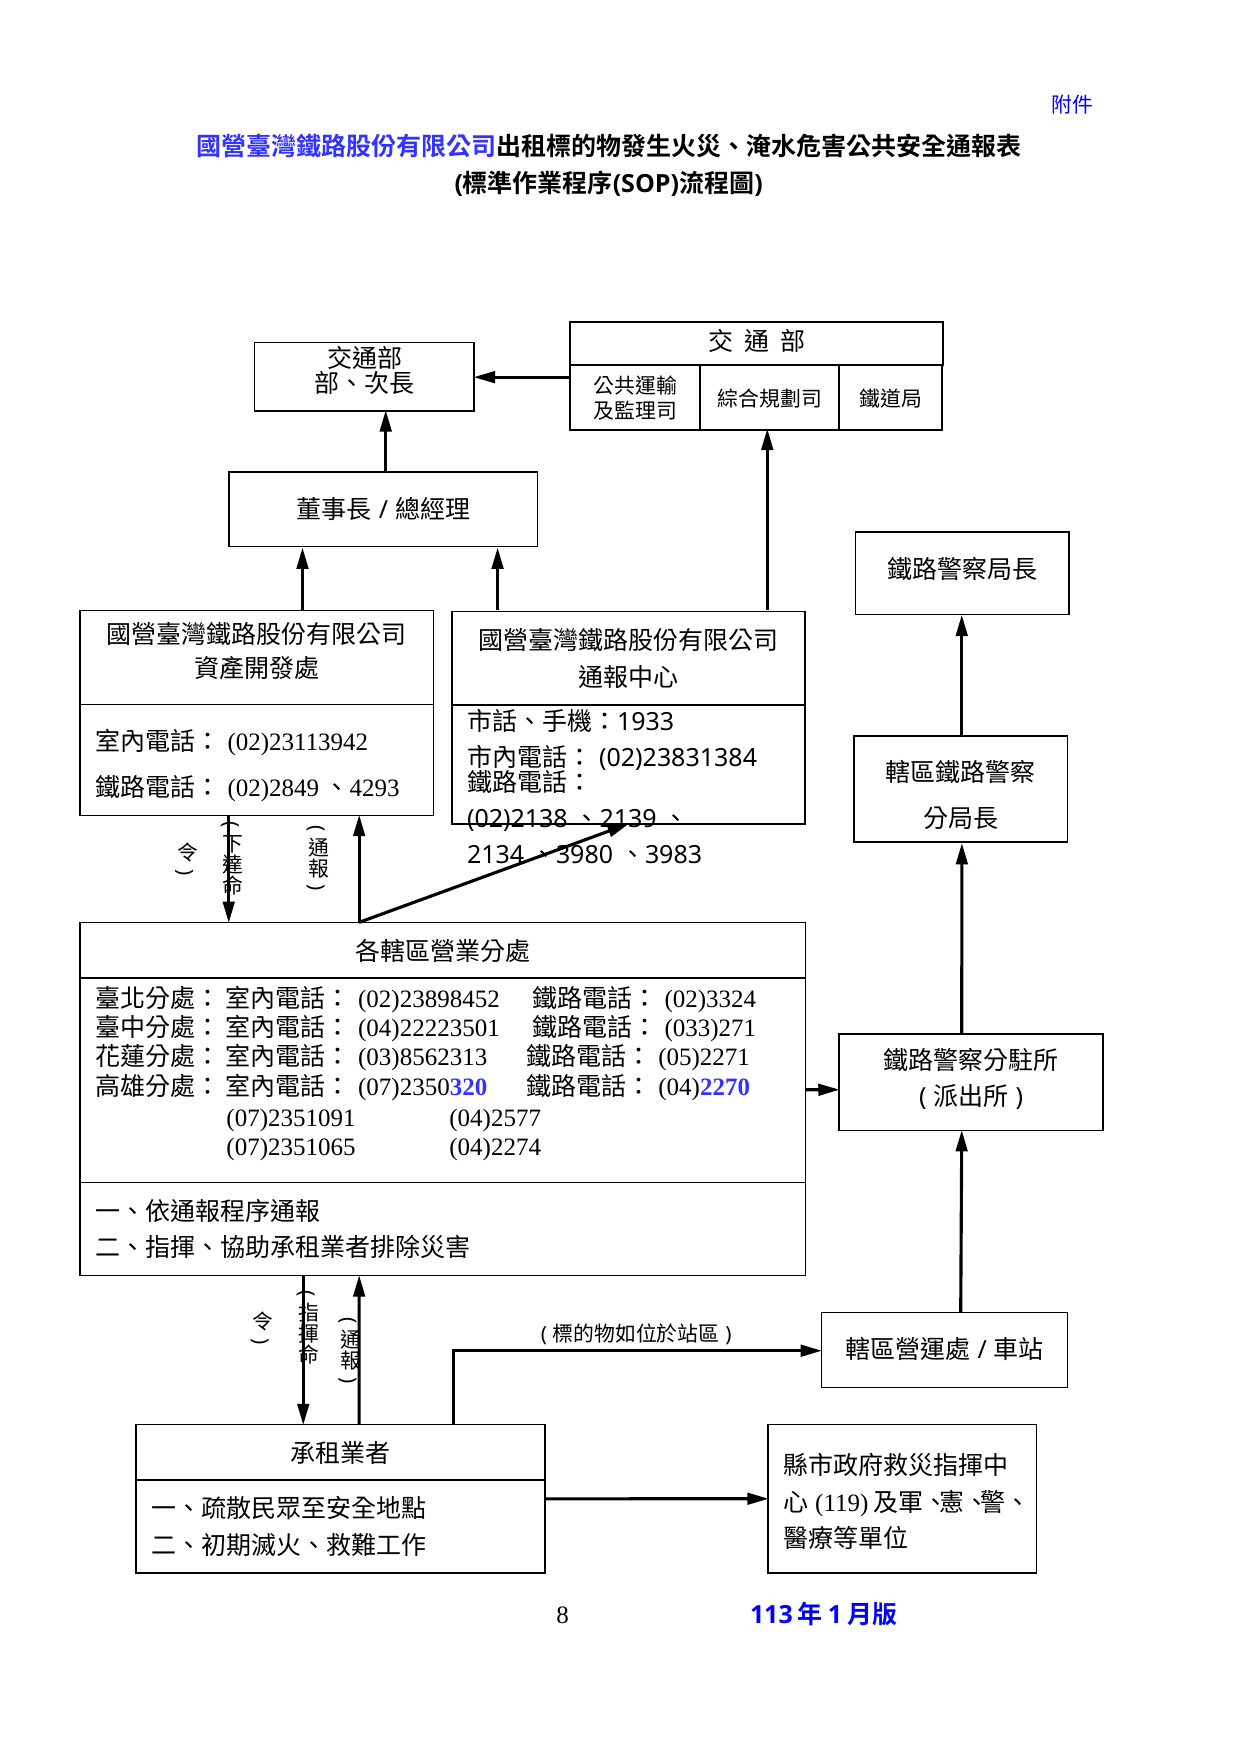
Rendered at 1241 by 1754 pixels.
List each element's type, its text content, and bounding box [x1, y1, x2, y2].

text 綜合規劃司 [716, 373, 823, 414]
text 國營臺灣鐵路股份有限公司出租標的物發生火災、淹水危害公共安全通報表 [44, 126, 1172, 163]
text 交 通 部 [586, 330, 927, 355]
text 公共運輸及監理司 [586, 373, 684, 422]
text (標準作業程序(SOP)流程圖) [44, 163, 1172, 201]
text 鐵道局 [854, 373, 926, 415]
